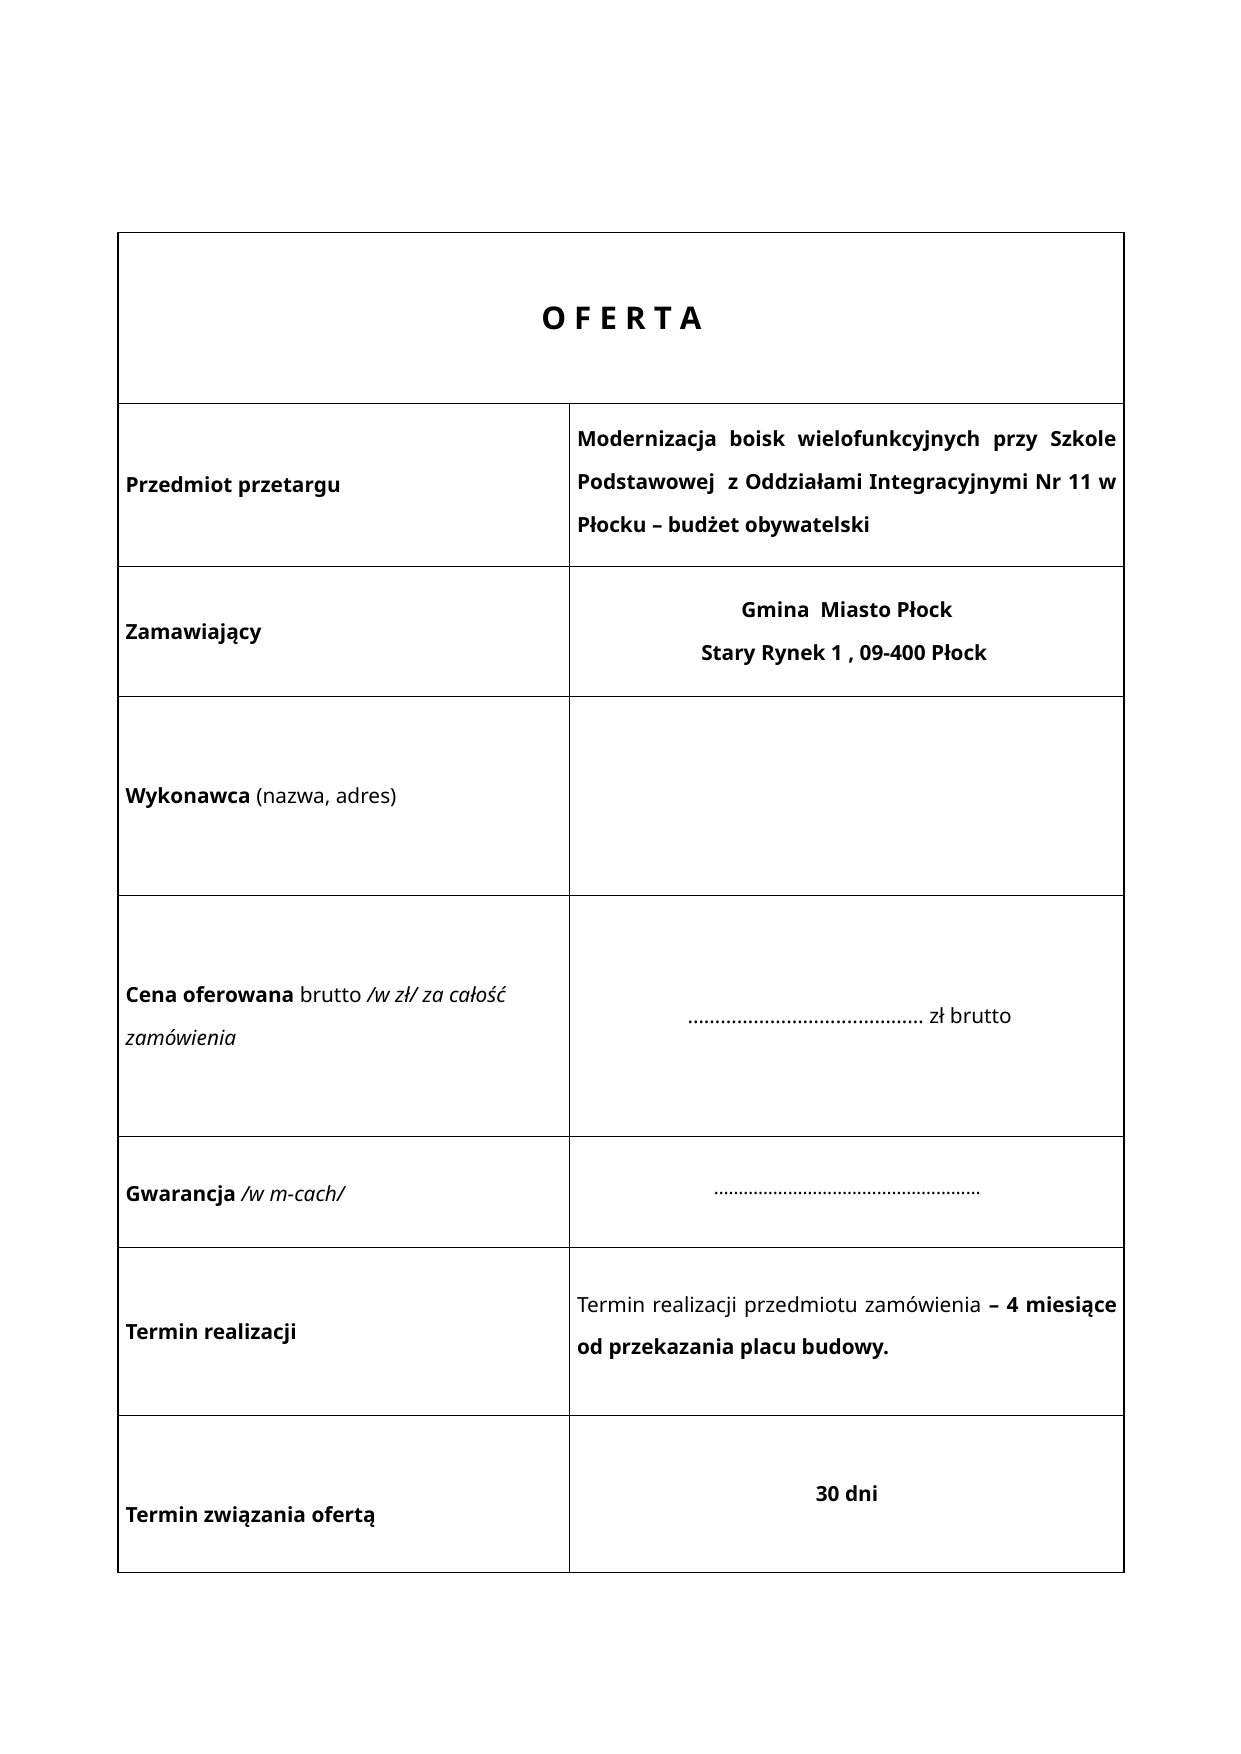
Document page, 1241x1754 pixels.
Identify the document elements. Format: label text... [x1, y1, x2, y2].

table_cell Gwarancja /w m-cach/ [119, 1137, 569, 1247]
table_cell Zamawiający [119, 567, 569, 696]
table_cell Cena oferowana brutto /w zł/ za całość zamówienia [119, 896, 569, 1136]
table_cell ……………………………………………… [570, 1137, 1123, 1247]
table_cell 30 dni [570, 1416, 1123, 1572]
table_cell Gmina Miasto Płock Stary Rynek 1 , 09-400 Płock [570, 567, 1123, 696]
table_cell Termin związania ofertą [119, 1416, 569, 1572]
table_cell ………………………....………… zł brutto [570, 896, 1123, 1136]
table_cell Termin realizacji przedmiotu zamówienia – 4 miesiące od przekazania placu budowy. [570, 1248, 1123, 1415]
table_cell Przedmiot przetargu [119, 404, 569, 566]
table_cell Modernizacja boisk wielofunkcyjnych przy Szkole Podstawowej z Oddziałami Integracyjnymi Nr 11 w Płocku – budżet obywatelski [570, 404, 1123, 566]
table_cell [570, 697, 1123, 895]
table_header O F E R T A [119, 233, 1123, 402]
table_cell Wykonawca (nazwa, adres) [119, 697, 569, 895]
table_cell Termin realizacji [119, 1248, 569, 1415]
